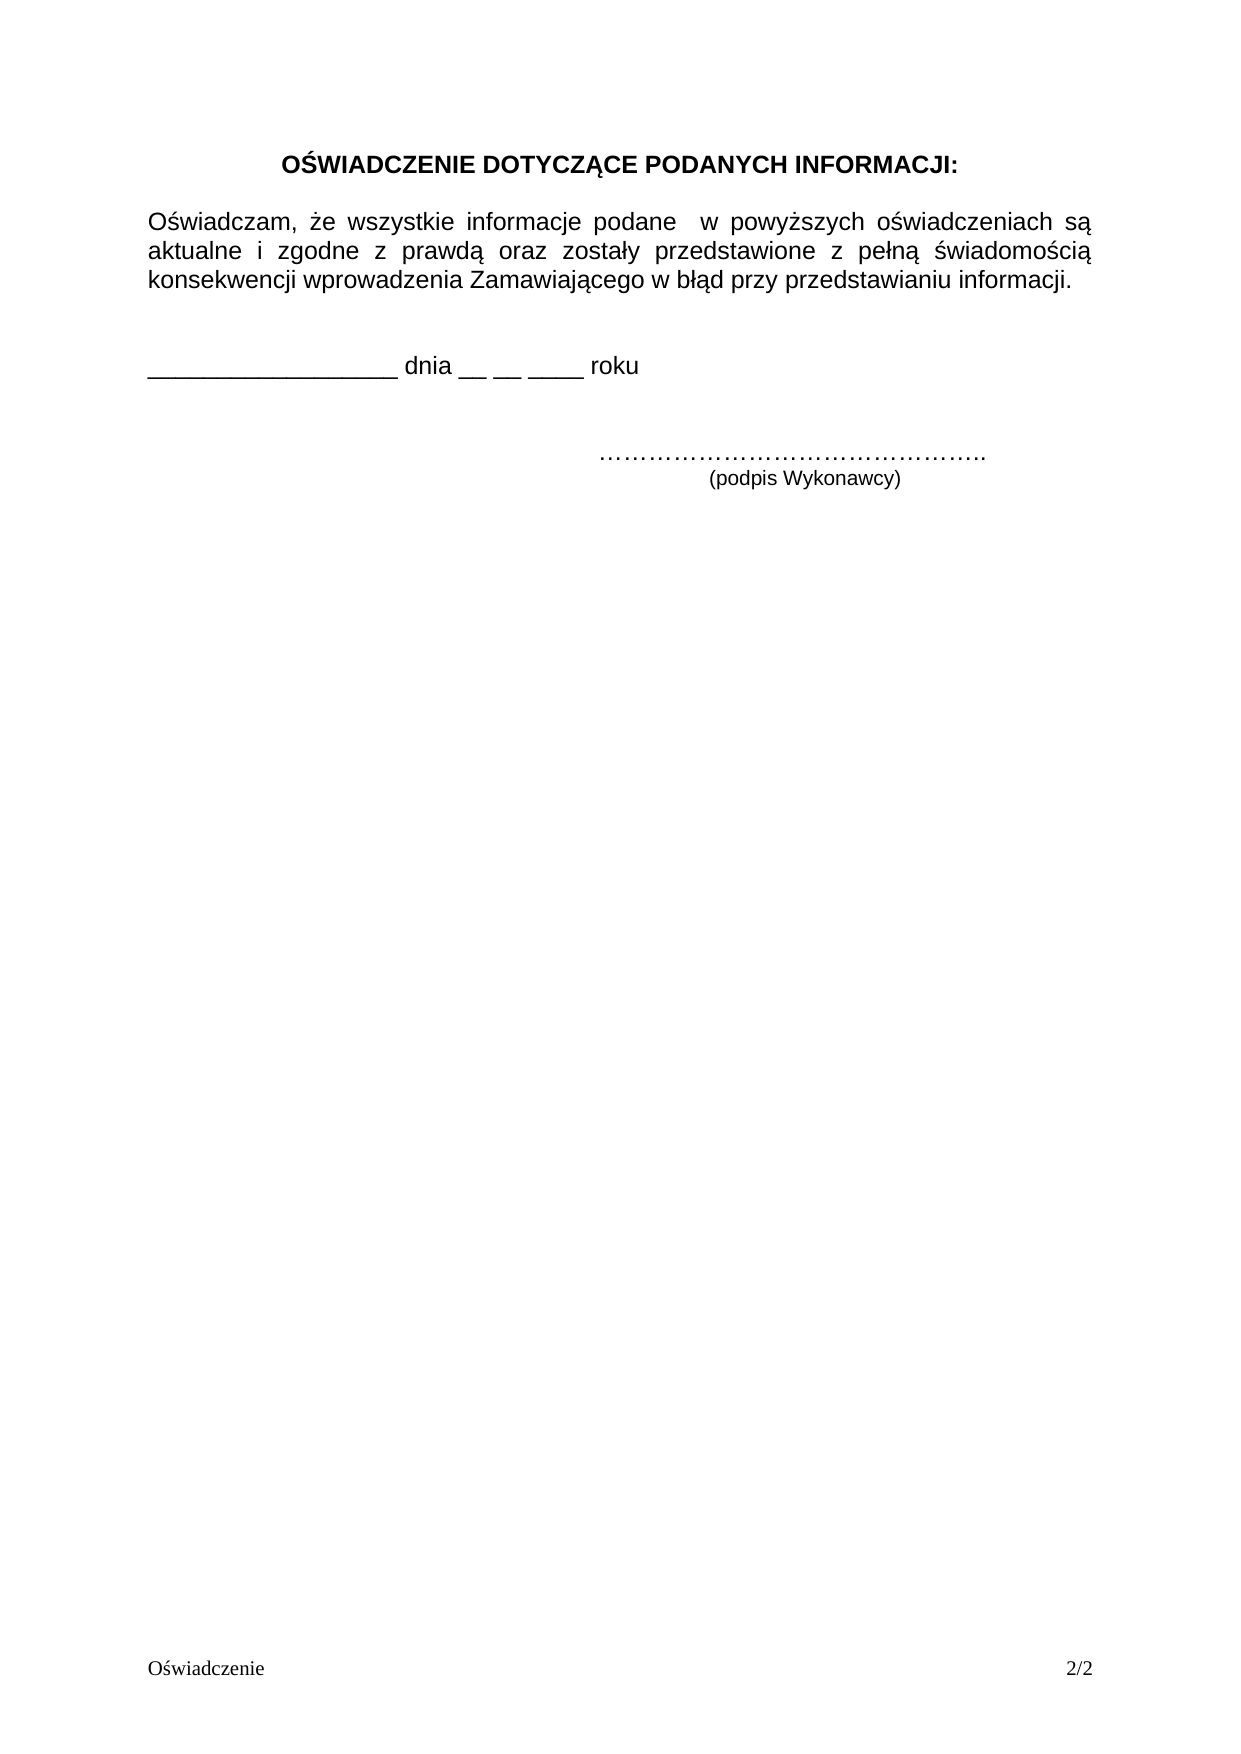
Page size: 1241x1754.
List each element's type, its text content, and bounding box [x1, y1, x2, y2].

text (podpis Wykonawcy) [709, 466, 1093, 490]
text __________________ dnia __ __ ____ roku [148, 351, 1093, 380]
text Oświadczam, że wszystkie informacje podane w powyższych oświadczeniach są aktualne i zgodne z prawdą oraz zostały przedstawione z pełną świadomością konsekwencji wprowadzenia Zamawiającego w błąd przy przedstawianiu informacji. [148, 207, 1093, 293]
text OŚWIADCZENIE DOTYCZĄCE PODANYCH INFORMACJI: [148, 150, 1093, 178]
text ……………………………………….. [598, 437, 1093, 466]
